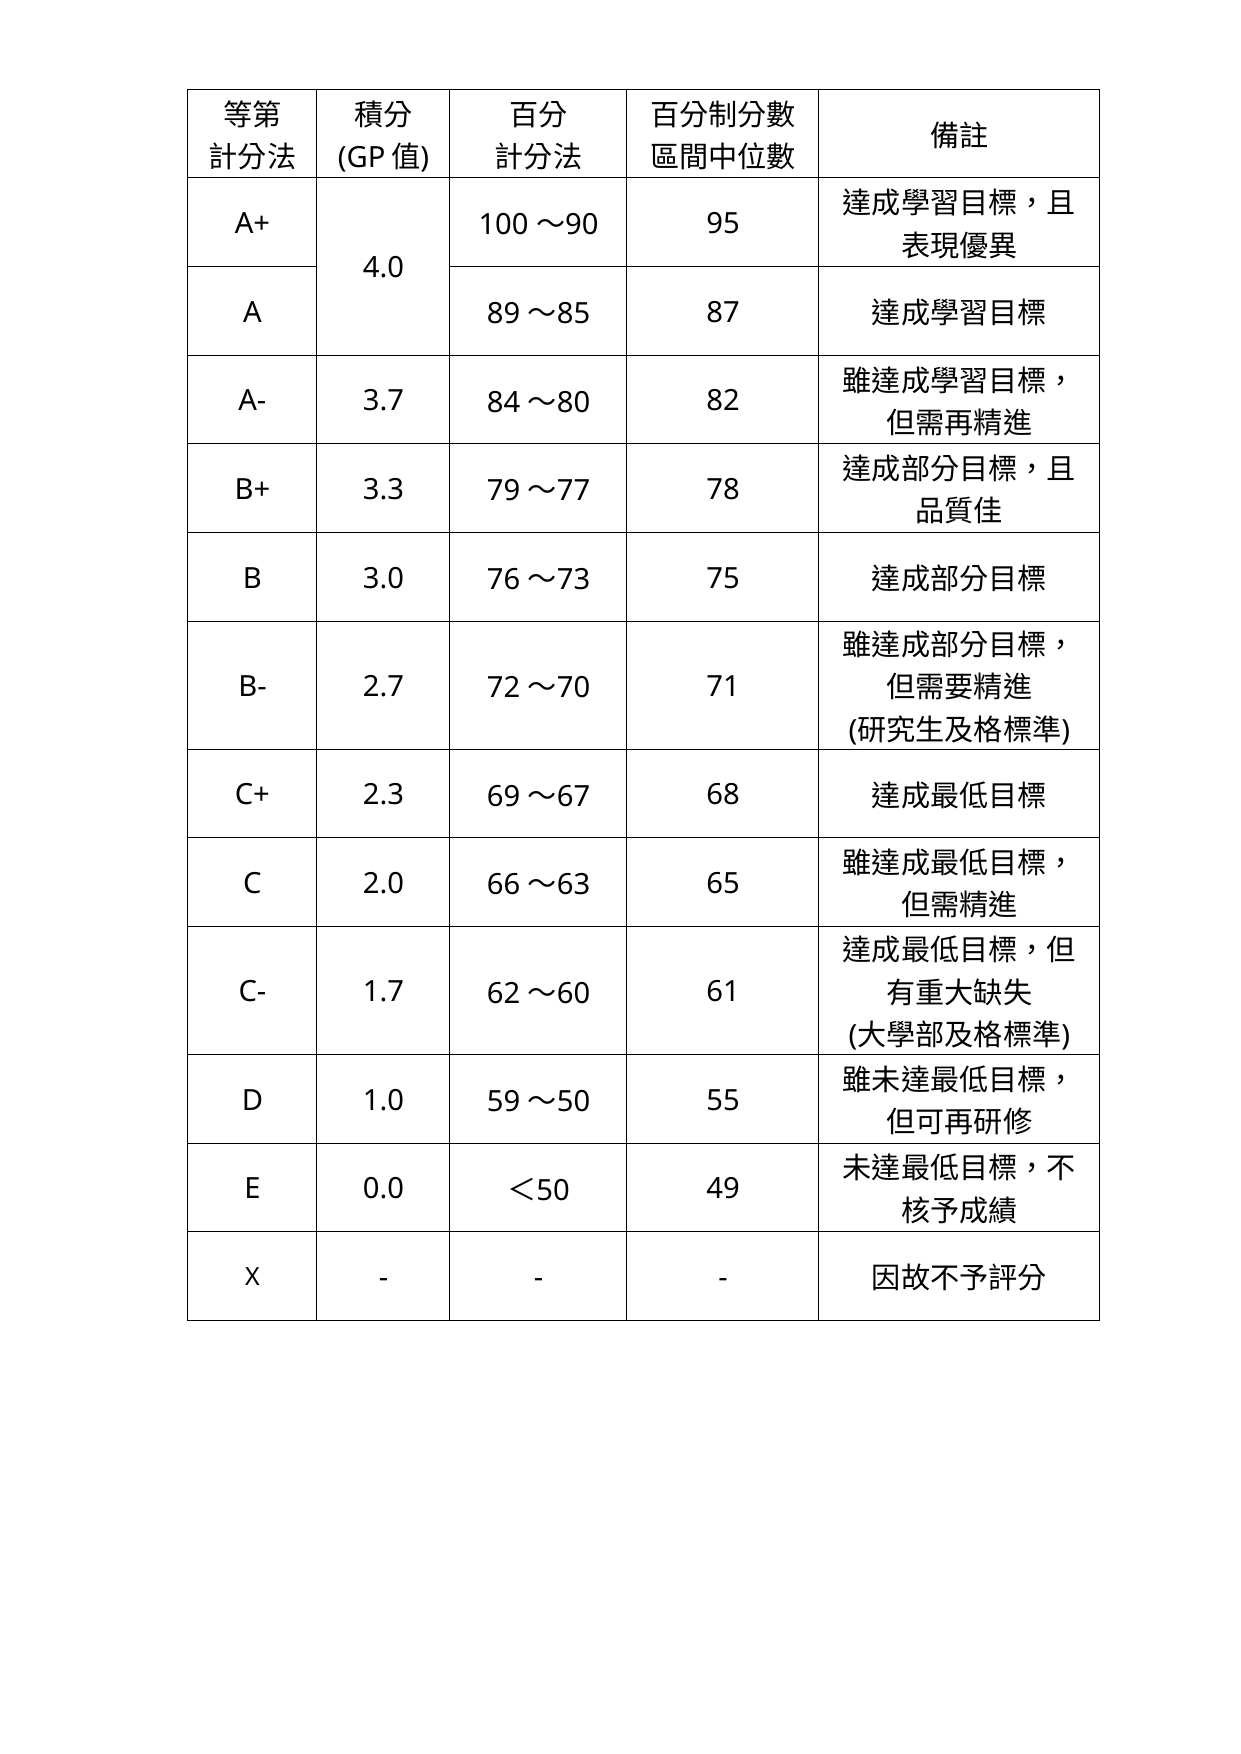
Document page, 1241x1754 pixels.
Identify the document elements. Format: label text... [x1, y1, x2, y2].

table_cell 75 [627, 533, 818, 621]
table_cell 2.3 [317, 750, 449, 837]
table_cell 3.0 [317, 533, 449, 621]
table_cell 1.7 [317, 927, 449, 1054]
table_cell 達成最低目標，但有重大缺失 (大學部及格標準) [819, 927, 1099, 1054]
table_cell 87 [627, 267, 818, 354]
table_cell 95 [627, 178, 818, 266]
table_cell 100 ～90 [450, 178, 626, 266]
table_cell 79 ～77 [450, 444, 626, 532]
table_cell 66 ～63 [450, 838, 626, 926]
table_cell 達成部分目標 [819, 533, 1099, 621]
table_cell D [188, 1055, 316, 1142]
table_cell C [188, 838, 316, 926]
table_cell 65 [627, 838, 818, 926]
table_cell B [188, 533, 316, 621]
table_cell B- [188, 622, 316, 748]
table_cell X [188, 1232, 316, 1320]
table_cell 76 ～73 [450, 533, 626, 621]
table_cell 2.0 [317, 838, 449, 926]
table_cell E [188, 1144, 316, 1231]
table_header 積分 (GP值) [317, 90, 449, 177]
table_cell 62 ～60 [450, 927, 626, 1054]
table_cell 未達最低目標，不核予成績 [819, 1144, 1099, 1231]
table_cell 3.3 [317, 444, 449, 532]
table_cell 78 [627, 444, 818, 532]
table_cell 雖未達最低目標，但可再研修 [819, 1055, 1099, 1142]
table_cell A [188, 267, 316, 354]
table_header 百分制分數 區間中位數 [627, 90, 818, 177]
table_cell 達成部分目標，且品質佳 [819, 444, 1099, 532]
table_cell C- [188, 927, 316, 1054]
table_cell 4.0 [317, 178, 449, 354]
table_cell 雖達成部分目標，但需要精進 (研究生及格標準) [819, 622, 1099, 748]
table_cell - [627, 1232, 818, 1320]
table_cell 82 [627, 356, 818, 443]
table_cell - [450, 1232, 626, 1320]
table_header 百分 計分法 [450, 90, 626, 177]
table_cell 達成學習目標，且表現優異 [819, 178, 1099, 266]
table_cell 1.0 [317, 1055, 449, 1142]
table_cell A- [188, 356, 316, 443]
table_cell 69 ～67 [450, 750, 626, 837]
table_cell A+ [188, 178, 316, 266]
table_cell 0.0 [317, 1144, 449, 1231]
table_cell B+ [188, 444, 316, 532]
table_header 備註 [819, 90, 1099, 177]
table_cell 72 ～70 [450, 622, 626, 748]
table_cell 因故不予評分 [819, 1232, 1099, 1320]
table_cell ＜50 [450, 1144, 626, 1231]
table_cell 雖達成學習目標，但需再精進 [819, 356, 1099, 443]
table_cell 雖達成最低目標，但需精進 [819, 838, 1099, 926]
table_header 等第 計分法 [188, 90, 316, 177]
table_cell 3.7 [317, 356, 449, 443]
table_cell 達成最低目標 [819, 750, 1099, 837]
table_cell 49 [627, 1144, 818, 1231]
table_cell 68 [627, 750, 818, 837]
table_cell 達成學習目標 [819, 267, 1099, 354]
table_cell 55 [627, 1055, 818, 1142]
table_cell 71 [627, 622, 818, 748]
table_cell 61 [627, 927, 818, 1054]
table_cell 2.7 [317, 622, 449, 748]
table_cell 59 ～50 [450, 1055, 626, 1142]
table_cell - [317, 1232, 449, 1320]
table_cell C+ [188, 750, 316, 837]
table_cell 89 ～85 [450, 267, 626, 354]
table_cell 84 ～80 [450, 356, 626, 443]
